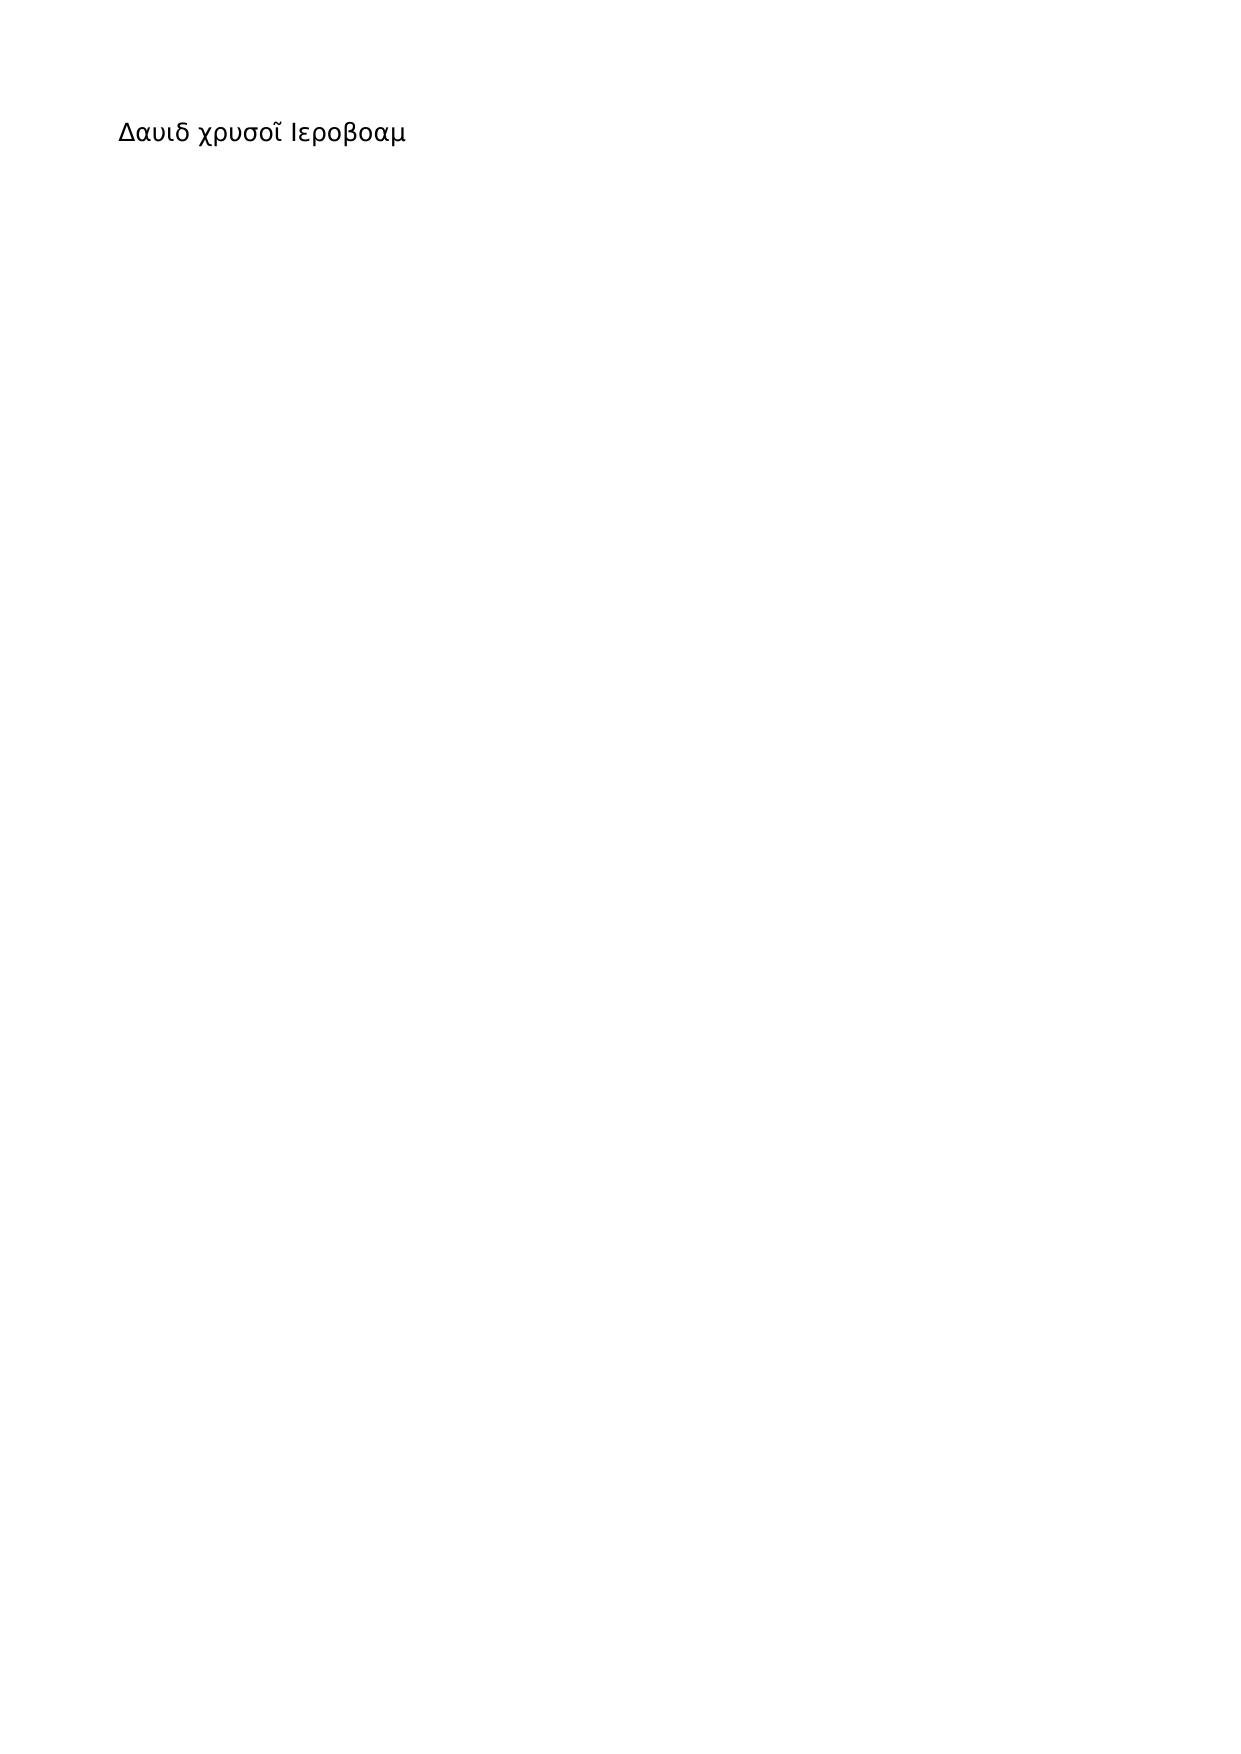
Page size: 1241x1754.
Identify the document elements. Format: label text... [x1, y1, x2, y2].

text Δαυιδ χρυσοῖ Ιεροβοαμ [118, 118, 1122, 147]
